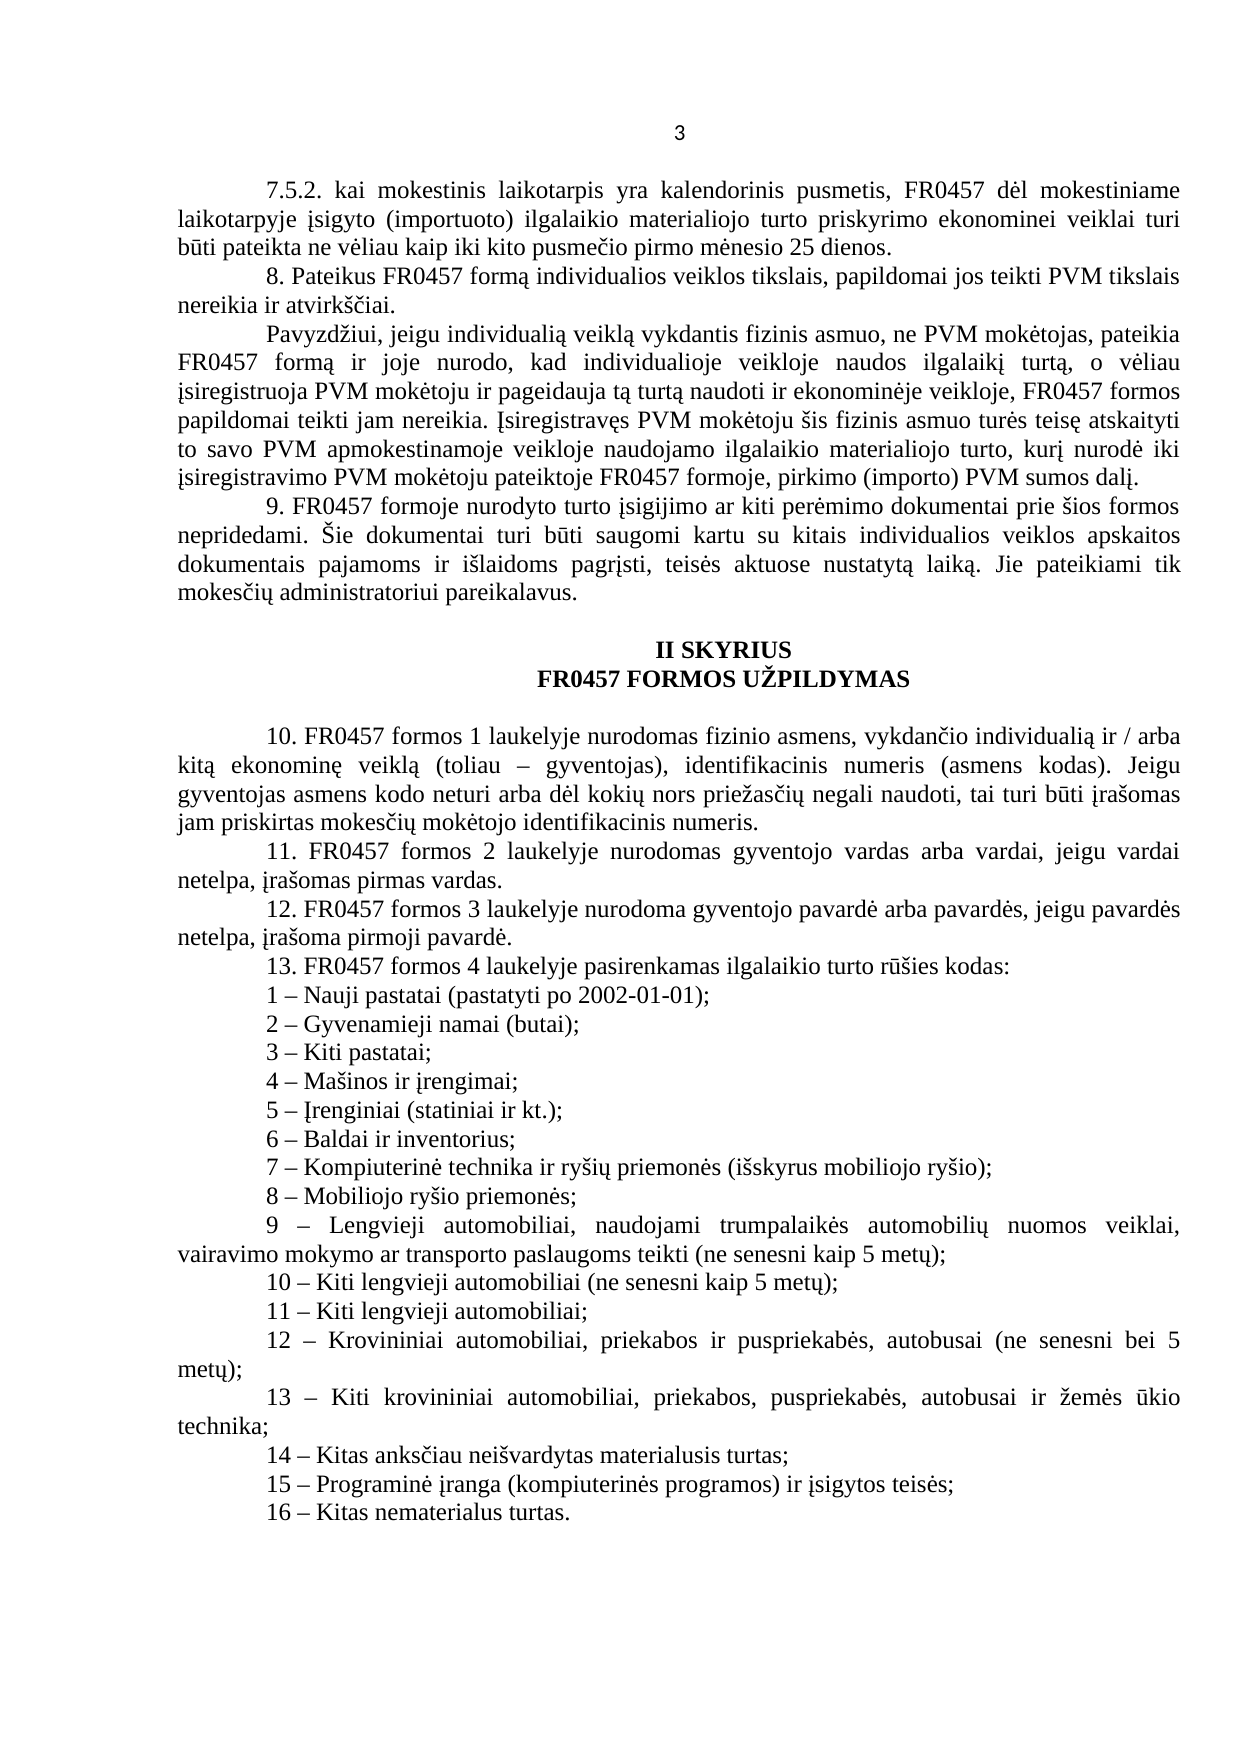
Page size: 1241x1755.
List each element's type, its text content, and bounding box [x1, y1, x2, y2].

text 14 – Kitas anksčiau neišvardytas materialusis turtas; [177, 1440, 1181, 1469]
text 8. Pateikus FR0457 formą individualios veiklos tikslais, papildomai jos teikti PVM tikslais nereikia ir atvirkščiai. [177, 261, 1181, 319]
text 11 – Kiti lengvieji automobiliai; [177, 1296, 1181, 1325]
text 5 – Įrenginiai (statiniai ir kt.); [177, 1095, 1181, 1124]
text II SKYRIUS [177, 635, 1181, 664]
text 12 – Krovininiai automobiliai, priekabos ir puspriekabės, autobusai (ne senesni bei 5 metų); [177, 1325, 1181, 1382]
text 16 – Kitas nematerialus turtas. [177, 1497, 1181, 1526]
text 10 – Kiti lengvieji automobiliai (ne senesni kaip 5 metų); [177, 1267, 1181, 1296]
text 7 – Kompiuterinė technika ir ryšių priemonės (išskyrus mobiliojo ryšio); [177, 1152, 1181, 1181]
text 7.5.2. kai mokestinis laikotarpis yra kalendorinis pusmetis, FR0457 dėl mokestiniame laikotarpyje įsigyto (importuoto) ilgalaikio materialiojo turto priskyrimo ekonominei veiklai turi būti pateikta ne vėliau kaip iki kito pusmečio pirmo mėnesio 25 dienos. [177, 175, 1181, 261]
text 2 – Gyvenamieji namai (butai); [177, 1009, 1181, 1037]
text 4 – Mašinos ir įrengimai; [177, 1066, 1181, 1095]
text 6 – Baldai ir inventorius; [177, 1124, 1181, 1152]
text 10. FR0457 formos 1 laukelyje nurodomas fizinio asmens, vykdančio individualią ir / arba kitą ekonominę veiklą (toliau – gyventojas), identifikacinis numeris (asmens kodas). Jeigu gyventojas asmens kodo neturi arba dėl kokių nors priežasčių negali naudoti, tai turi būti įrašomas jam priskirtas mokesčių mokėtojo identifikacinis numeris. [177, 721, 1181, 836]
text 12. FR0457 formos 3 laukelyje nurodoma gyventojo pavardė arba pavardės, jeigu pavardės netelpa, įrašoma pirmoji pavardė. [177, 894, 1181, 951]
text 3 – Kiti pastatai; [177, 1037, 1181, 1066]
text Pavyzdžiui, jeigu individualią veiklą vykdantis fizinis asmuo, ne PVM mokėtojas, pateikia FR0457 formą ir joje nurodo, kad individualioje veikloje naudos ilgalaikį turtą, o vėliau įsiregistruoja PVM mokėtoju ir pageidauja tą turtą naudoti ir ekonominėje veikloje, FR0457 formos papildomai teikti jam nereikia. Įsiregistravęs PVM mokėtoju šis fizinis asmuo turės teisę atskaityti to savo PVM apmokestinamoje veikloje naudojamo ilgalaikio materialiojo turto, kurį nurodė iki įsiregistravimo PVM mokėtoju pateiktoje FR0457 formoje, pirkimo (importo) PVM sumos dalį. [177, 319, 1181, 491]
text 1 – Nauji pastatai (pastatyti po 2002-01-01); [177, 980, 1181, 1009]
text FR0457 FORMOS UŽPILDYMAS [177, 664, 1181, 692]
text 9 – Lengvieji automobiliai, naudojami trumpalaikės automobilių nuomos veiklai, vairavimo mokymo ar transporto paslaugoms teikti (ne senesni kaip 5 metų); [177, 1210, 1181, 1267]
text 9. FR0457 formoje nurodyto turto įsigijimo ar kiti perėmimo dokumentai prie šios formos nepridedami. Šie dokumentai turi būti saugomi kartu su kitais individualios veiklos apskaitos dokumentais pajamoms ir išlaidoms pagrįsti, teisės aktuose nustatytą laiką. Jie pateikiami tik mokesčių administratoriui pareikalavus. [177, 491, 1181, 606]
text 8 – Mobiliojo ryšio priemonės; [177, 1181, 1181, 1210]
text 15 – Programinė įranga (kompiuterinės programos) ir įsigytos teisės; [177, 1469, 1181, 1497]
text 11. FR0457 formos 2 laukelyje nurodomas gyventojo vardas arba vardai, jeigu vardai netelpa, įrašomas pirmas vardas. [177, 836, 1181, 894]
text 13 – Kiti krovininiai automobiliai, priekabos, puspriekabės, autobusai ir žemės ūkio technika; [177, 1382, 1181, 1440]
text 13. FR0457 formos 4 laukelyje pasirenkamas ilgalaikio turto rūšies kodas: [177, 951, 1181, 980]
